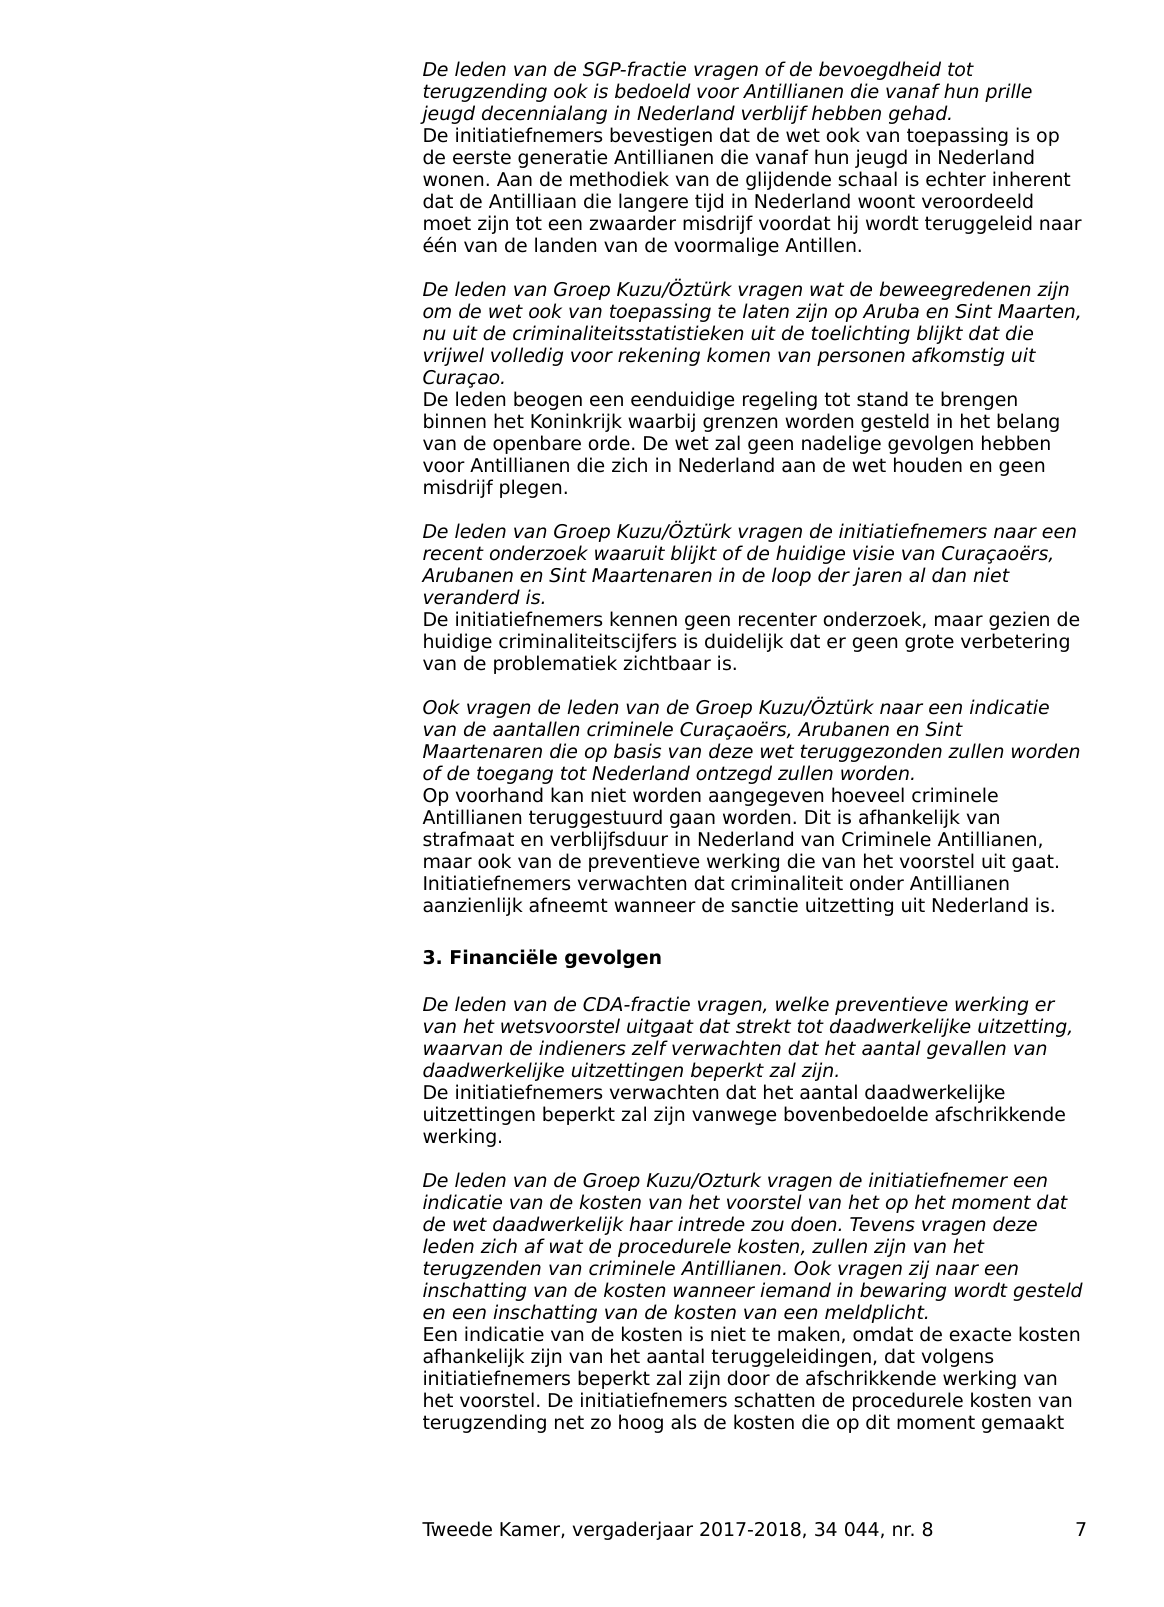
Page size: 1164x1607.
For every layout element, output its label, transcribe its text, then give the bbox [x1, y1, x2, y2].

text Op voorhand kan niet worden aangegeven hoeveel criminele Antillianen teruggestuurd gaan worden. Dit is afhankelijk van strafmaat en verblijfsduur in Nederland van Criminele Antillianen, maar ook van de preventieve werking die van het voorstel uit gaat. Initiatiefnemers verwachten dat criminaliteit onder Antillianen aanzienlijk afneemt wanneer de sanctie uitzetting uit Nederland is. [422, 785, 1087, 917]
text De initiatiefnemers bevestigen dat de wet ook van toepassing is op de eerste generatie Antillianen die vanaf hun jeugd in Nederland wonen. Aan de methodiek van de glijdende schaal is echter inherent dat de Antilliaan die langere tijd in Nederland woont veroordeeld moet zijn tot een zwaarder misdrijf voordat hij wordt teruggeleid naar één van de landen van de voormalige Antillen. [422, 125, 1087, 257]
text De leden beogen een eenduidige regeling tot stand te brengen binnen het Koninkrijk waarbij grenzen worden gesteld in het belang van de openbare orde. De wet zal geen nadelige gevolgen hebben voor Antillianen die zich in Nederland aan de wet houden en geen misdrijf plegen. [422, 389, 1087, 499]
text De initiatiefnemers kennen geen recenter onderzoek, maar gezien de huidige criminaliteitscijfers is duidelijk dat er geen grote verbetering van de problematiek zichtbaar is. [422, 609, 1087, 675]
text De leden van Groep Kuzu/Öztürk vragen wat de beweegredenen zijn om de wet ook van toepassing te laten zijn op Aruba en Sint Maarten, nu uit de criminaliteitsstatistieken uit de toelichting blijkt dat die vrijwel volledig voor rekening komen van personen afkomstig uit Curaçao. [422, 279, 1087, 389]
text De leden van de SGP-fractie vragen of de bevoegdheid tot terugzending ook is bedoeld voor Antillianen die vanaf hun prille jeugd decennialang in Nederland verblijf hebben gehad. [422, 59, 1087, 125]
text Een indicatie van de kosten is niet te maken, omdat de exacte kosten afhankelijk zijn van het aantal teruggeleidingen, dat volgens initiatiefnemers beperkt zal zijn door de afschrikkende werking van het voorstel. De initiatiefnemers schatten de procedurele kosten van terugzending net zo hoog als de kosten die op dit moment gemaakt [422, 1324, 1087, 1434]
subtitle 3. Financiële gevolgen [422, 947, 1087, 969]
text Ook vragen de leden van de Groep Kuzu/Öztürk naar een indicatie van de aantallen criminele Curaçaoërs, Arubanen en Sint Maartenaren die op basis van deze wet teruggezonden zullen worden of de toegang tot Nederland ontzegd zullen worden. [422, 697, 1087, 785]
text De leden van Groep Kuzu/Öztürk vragen de initiatiefnemers naar een recent onderzoek waaruit blijkt of de huidige visie van Curaçaoërs, Arubanen en Sint Maartenaren in de loop der jaren al dan niet veranderd is. [422, 521, 1087, 609]
text De initiatiefnemers verwachten dat het aantal daadwerkelijke uitzettingen beperkt zal zijn vanwege bovenbedoelde afschrikkende werking. [422, 1082, 1087, 1148]
text De leden van de Groep Kuzu/Ozturk vragen de initiatiefnemer een indicatie van de kosten van het voorstel van het op het moment dat de wet daadwerkelijk haar intrede zou doen. Tevens vragen deze leden zich af wat de procedurele kosten, zullen zijn van het terugzenden van criminele Antillianen. Ook vragen zij naar een inschatting van de kosten wanneer iemand in bewaring wordt gesteld en een inschatting van de kosten van een meldplicht. [422, 1170, 1087, 1324]
text De leden van de CDA-fractie vragen, welke preventieve werking er van het wetsvoorstel uitgaat dat strekt tot daadwerkelijke uitzetting, waarvan de indieners zelf verwachten dat het aantal gevallen van daadwerkelijke uitzettingen beperkt zal zijn. [422, 994, 1087, 1082]
